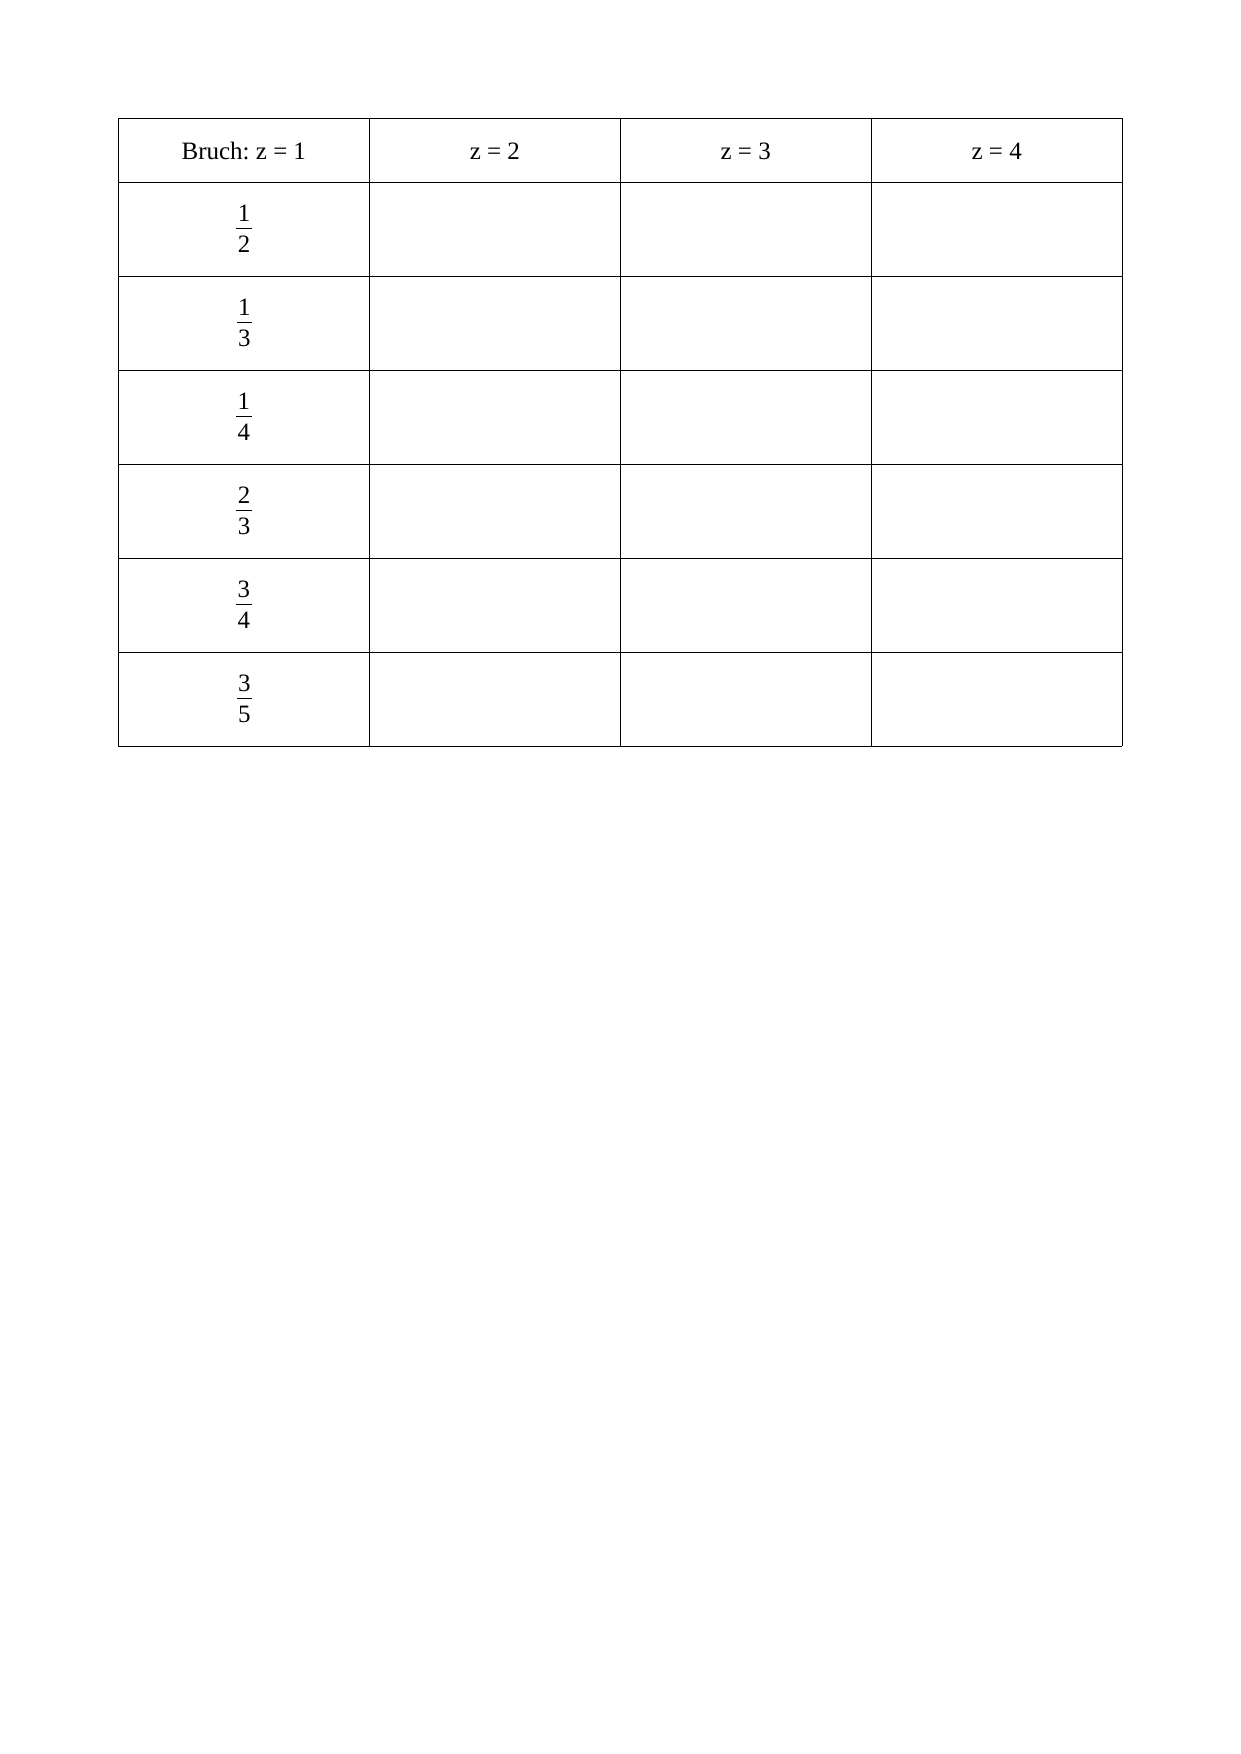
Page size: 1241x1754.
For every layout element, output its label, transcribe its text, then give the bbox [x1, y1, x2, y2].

table_cell [370, 371, 620, 464]
table_cell [621, 183, 871, 276]
table_header z = 2 [370, 119, 620, 182]
table_cell [119, 653, 369, 746]
table_cell [370, 653, 620, 746]
table_header Bruch: z = 1 [119, 119, 369, 182]
table_header z = 4 [872, 119, 1122, 182]
table_cell [872, 465, 1122, 558]
table_cell [621, 465, 871, 558]
table_cell [370, 183, 620, 276]
table_cell [119, 371, 369, 464]
table_cell [872, 653, 1122, 746]
table_cell [872, 277, 1122, 370]
table_cell [119, 183, 369, 276]
table_cell [370, 559, 620, 652]
table_cell [872, 371, 1122, 464]
table_header z = 3 [621, 119, 871, 182]
table_cell [621, 371, 871, 464]
table_cell [621, 277, 871, 370]
table_cell [370, 277, 620, 370]
table_cell [119, 277, 369, 370]
table_cell [621, 559, 871, 652]
table_cell [370, 465, 620, 558]
table_cell [872, 183, 1122, 276]
table_cell [119, 465, 369, 558]
table_cell [119, 559, 369, 652]
table_cell [872, 559, 1122, 652]
table_cell [621, 653, 871, 746]
